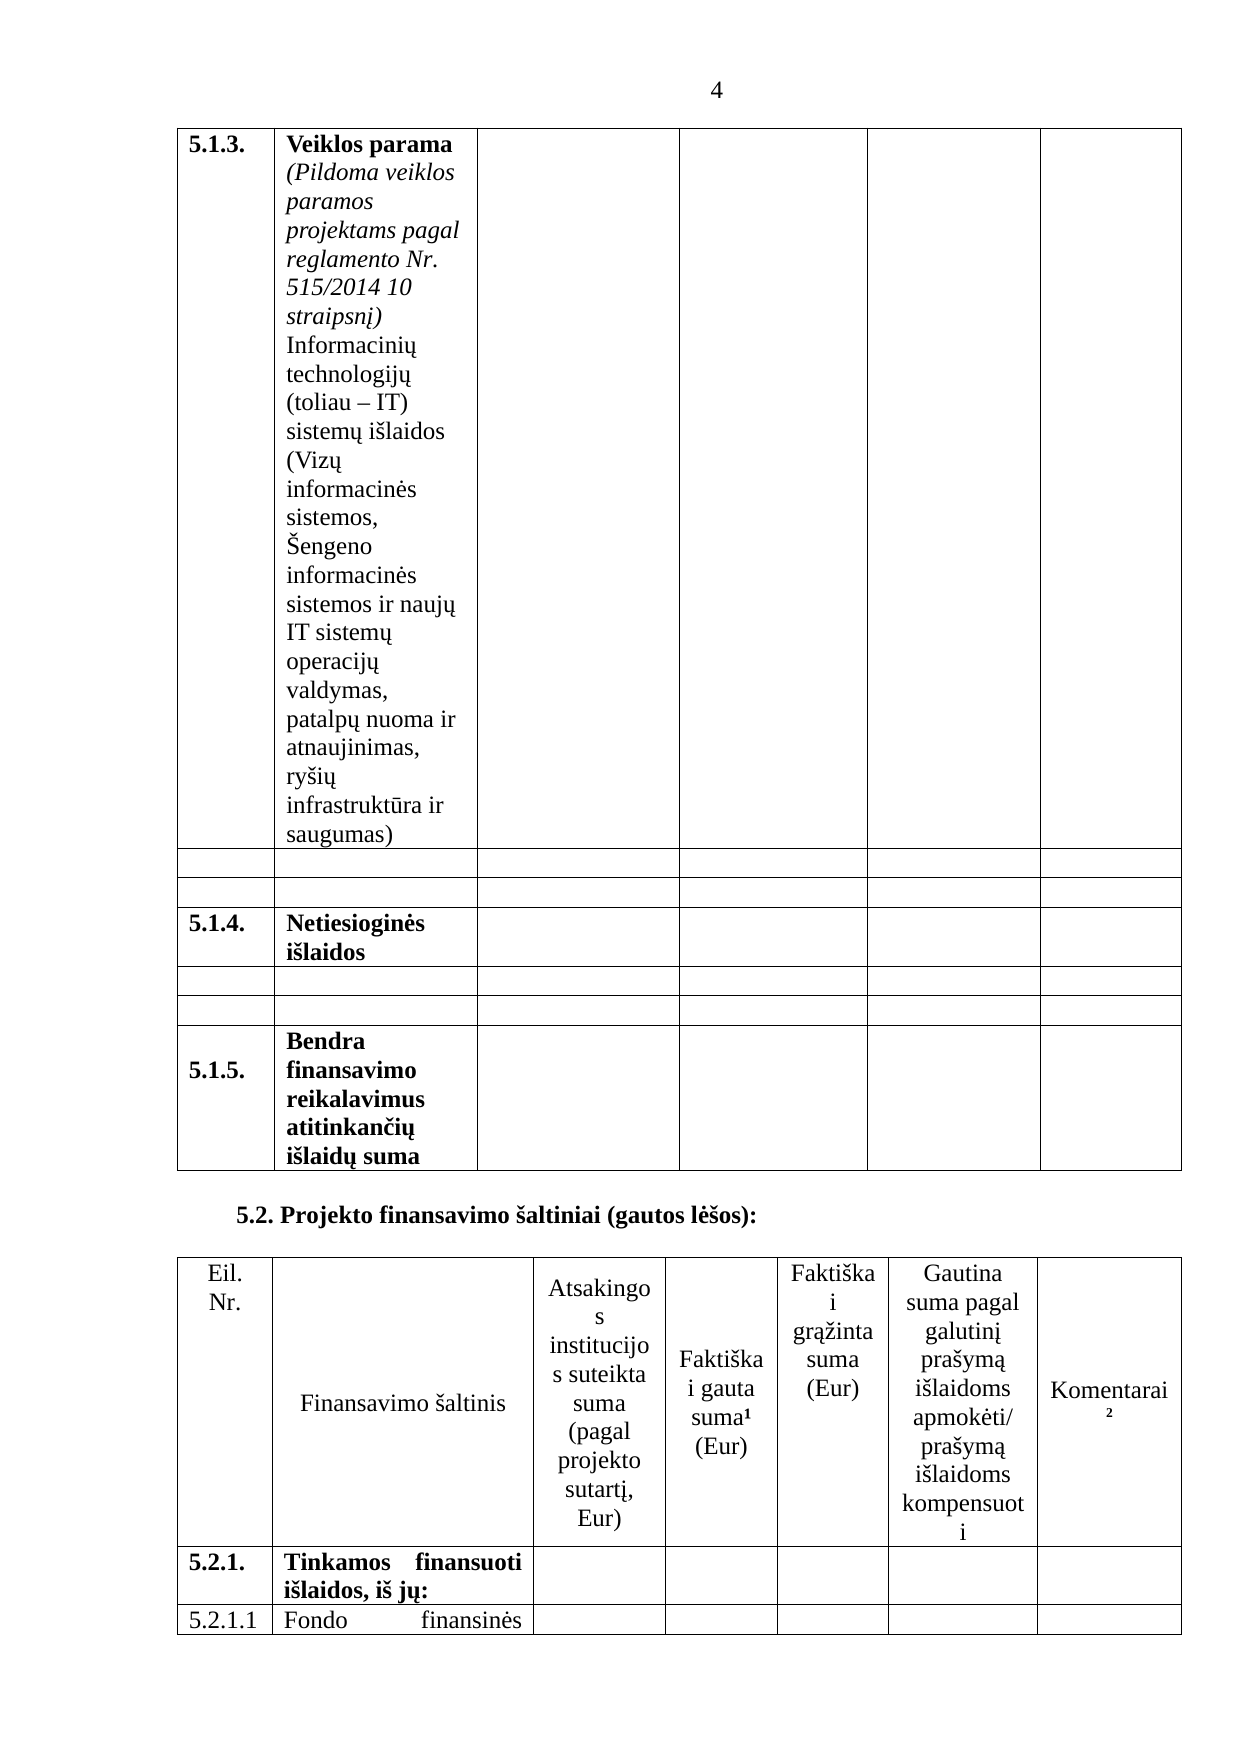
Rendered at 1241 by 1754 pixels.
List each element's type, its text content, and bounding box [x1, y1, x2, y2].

table_cell [778, 1547, 888, 1604]
table_cell [478, 908, 679, 966]
table_cell [778, 1605, 888, 1634]
table_cell [178, 849, 274, 877]
table_cell [680, 129, 867, 847]
table_cell [478, 849, 679, 877]
table_cell 5.2.1. [178, 1547, 272, 1604]
table_cell [680, 849, 867, 877]
table_cell Fondo finansinės [273, 1605, 533, 1634]
text 5.2. Projekto finansavimo šaltiniai (gautos lėšos): [177, 1200, 1181, 1228]
table_cell [478, 129, 679, 847]
table_cell [680, 908, 867, 966]
table_cell [868, 878, 1040, 907]
table_cell [1041, 996, 1181, 1025]
table_cell 5.1.5. [178, 1026, 274, 1170]
table_header Eil. Nr. [178, 1258, 272, 1546]
table_cell [868, 1026, 1040, 1170]
table_cell [868, 849, 1040, 877]
table_cell Netiesioginės išlaidos [275, 908, 477, 966]
table_cell Tinkamos finansuoti išlaidos, iš jų: [273, 1547, 533, 1604]
table_header Atsakingos institucijos suteikta suma (pagal projekto sutartį, Eur) [534, 1258, 665, 1546]
table_cell [1038, 1547, 1181, 1604]
table_cell [1041, 878, 1181, 907]
table_cell [889, 1605, 1037, 1634]
table_cell [275, 878, 477, 907]
table_cell 5.1.3. [178, 129, 274, 847]
table_cell [889, 1547, 1037, 1604]
table_header Faktiškai grąžinta suma (Eur) [778, 1258, 888, 1546]
table_cell [275, 996, 477, 1025]
table_cell 5.2.1.1 [178, 1605, 272, 1634]
table_header Gautina suma pagal galutinį prašymą išlaidoms apmokėti/ prašymą išlaidoms kompensuoti [889, 1258, 1037, 1546]
table_cell [868, 129, 1040, 847]
table_cell [1041, 849, 1181, 877]
table_cell [1041, 967, 1181, 995]
table_header Faktiškai gauta suma¹ (Eur) [666, 1258, 777, 1546]
table_cell [666, 1547, 777, 1604]
table_cell [178, 967, 274, 995]
table_cell [868, 967, 1040, 995]
table_cell [178, 878, 274, 907]
table_cell [275, 849, 477, 877]
table_cell [478, 967, 679, 995]
table_cell [534, 1605, 665, 1634]
table_cell [680, 878, 867, 907]
table_header Komentarai2 [1038, 1258, 1181, 1546]
table_cell [868, 996, 1040, 1025]
table_cell [868, 908, 1040, 966]
table_cell [178, 996, 274, 1025]
table_cell [478, 996, 679, 1025]
table_cell Veiklos parama (Pildoma veiklos paramos projektams pagal reglamento Nr. 515/2014 10 straipsnį) Informacinių technologijų (toliau – IT) sistemų išlaidos (Vizų informacinės sistemos, Šengeno informacinės sistemos ir naujų IT sistemų operacijų valdymas, patalpų nuoma ir atnaujinimas, ryšių infrastruktūra ir saugumas) [275, 129, 477, 847]
table_cell 5.1.4. [178, 908, 274, 966]
table_cell [275, 967, 477, 995]
table_cell [1041, 1026, 1181, 1170]
table_cell Bendra finansavimo reikalavimus atitinkančių išlaidų suma [275, 1026, 477, 1170]
table_header Finansavimo šaltinis [273, 1258, 533, 1546]
table_cell [1041, 908, 1181, 966]
table_cell [680, 996, 867, 1025]
table_cell [680, 1026, 867, 1170]
table_cell [1038, 1605, 1181, 1634]
table_cell [666, 1605, 777, 1634]
table_cell [534, 1547, 665, 1604]
table_cell [478, 1026, 679, 1170]
table_cell [680, 967, 867, 995]
table_cell [1041, 129, 1181, 847]
table_cell [478, 878, 679, 907]
